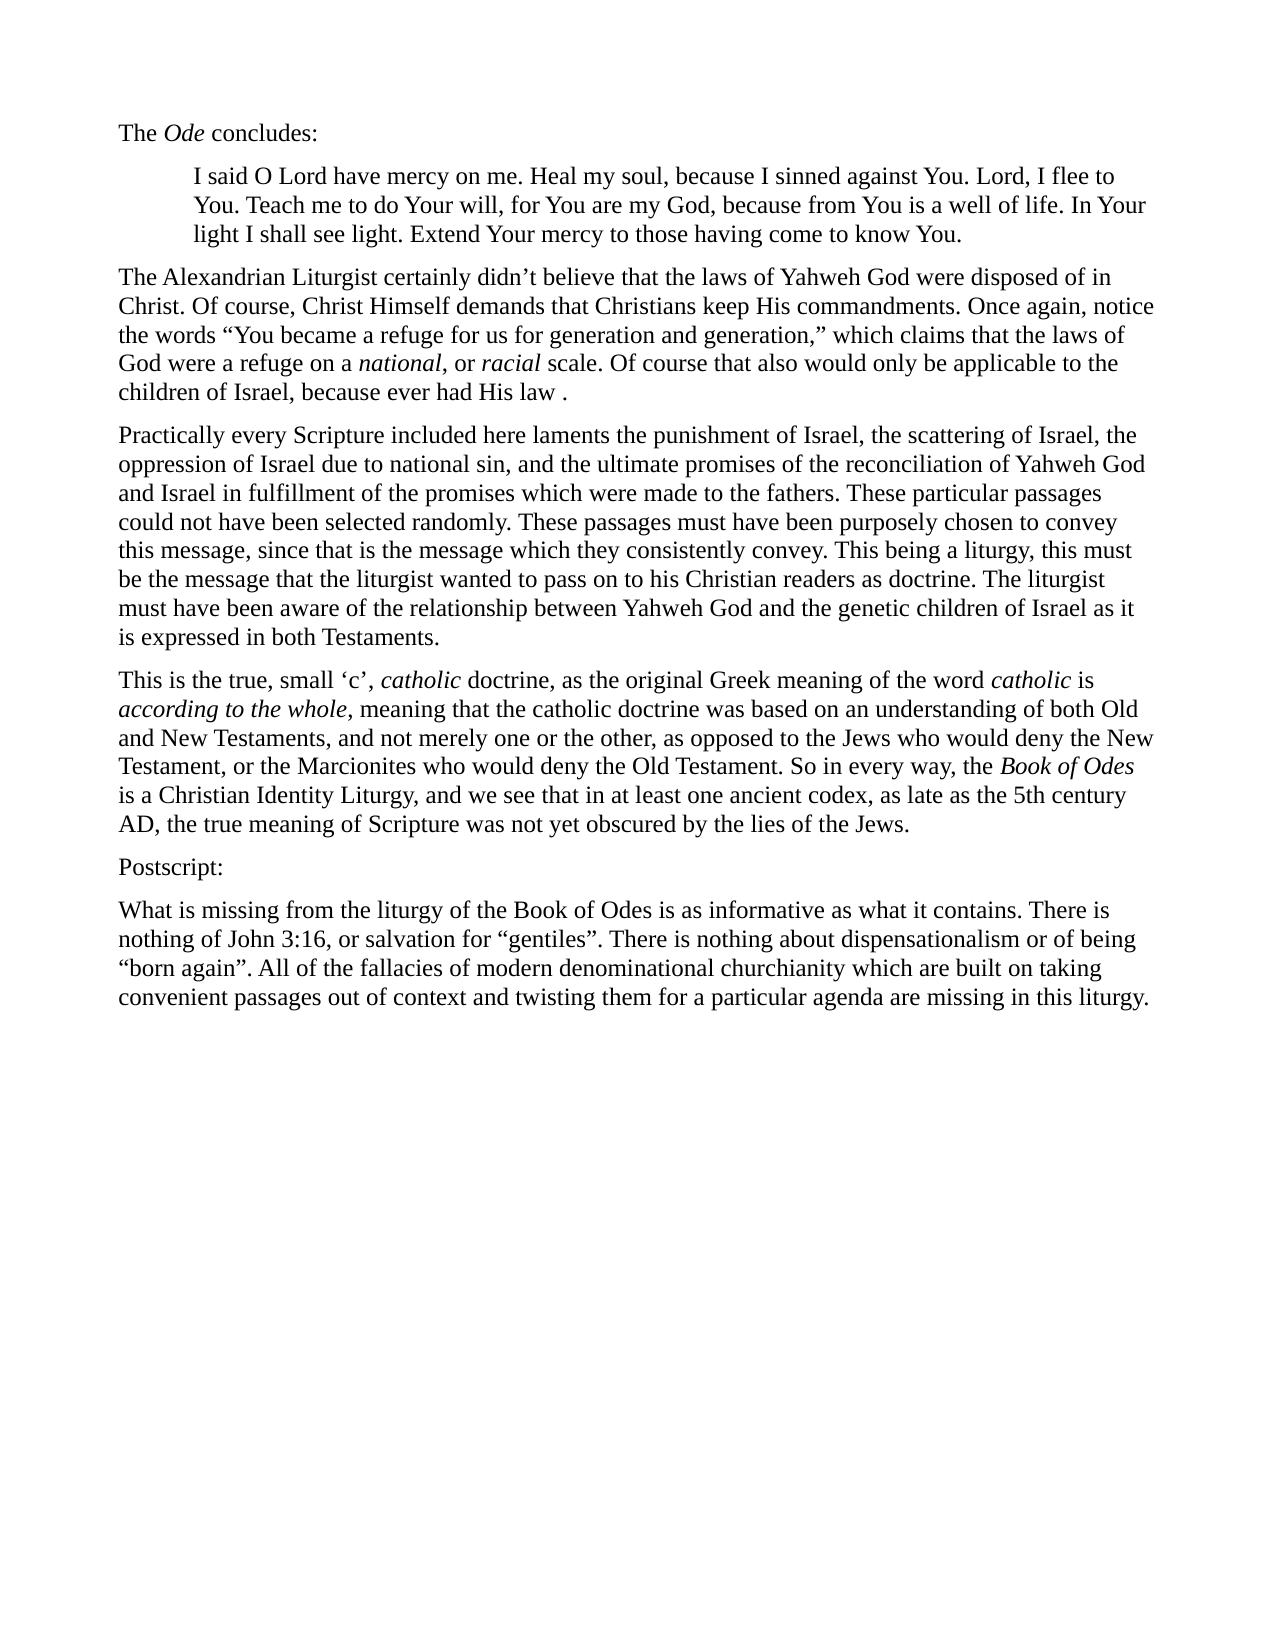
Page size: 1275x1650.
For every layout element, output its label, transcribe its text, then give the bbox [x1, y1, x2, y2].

text What is missing from the liturgy of the Book of Odes is as informative as what it contains. There is nothing of John 3:16, or salvation for “gentiles”. There is nothing about dispensationalism or of being “born again”. All of the fallacies of modern denominational churchianity which are built on taking convenient passages out of context and twisting them for a particular agenda are missing in this liturgy. [118, 896, 1157, 1011]
text The Ode concludes: [118, 118, 1157, 147]
text I said O Lord have mercy on me. Heal my soul, because I sinned against You. Lord, I flee to You. Teach me to do Your will, for You are my God, because from You is a well of life. In Your light I shall see light. Extend Your mercy to those having come to know You. [193, 161, 1157, 248]
text Practically every Scripture included here laments the punishment of Israel, the scattering of Israel, the oppression of Israel due to national sin, and the ultimate promises of the reconciliation of Yahweh God and Israel in fulfillment of the promises which were made to the fathers. These particular passages could not have been selected randomly. These passages must have been purposely chosen to convey this message, since that is the message which they consistently convey. This being a liturgy, this must be the message that the liturgist wanted to pass on to his Christian readers as doctrine. The liturgist must have been aware of the relationship between Yahweh God and the genetic children of Israel as it is expressed in both Testaments. [118, 421, 1157, 651]
text Postscript: [118, 852, 1157, 881]
text The Alexandrian Liturgist certainly didn’t believe that the laws of Yahweh God were disposed of in Christ. Of course, Christ Himself demands that Christians keep His commandments. Once again, notice the words “You became a refuge for us for generation and generation,” which claims that the laws of God were a refuge on a national, or racial scale. Of course that also would only be applicable to the children of Israel, because ever had His law . [118, 262, 1157, 406]
text This is the true, small ‘c’, catholic doctrine, as the original Greek meaning of the word catholic is according to the whole, meaning that the catholic doctrine was based on an understanding of both Old and New Testaments, and not merely one or the other, as opposed to the Jews who would deny the New Testament, or the Marcionites who would deny the Old Testament. So in every way, the Book of Odes is a Christian Identity Liturgy, and we see that in at least one ancient codex, as late as the 5th century AD, the true meaning of Scripture was not yet obscured by the lies of the Jews. [118, 665, 1157, 838]
